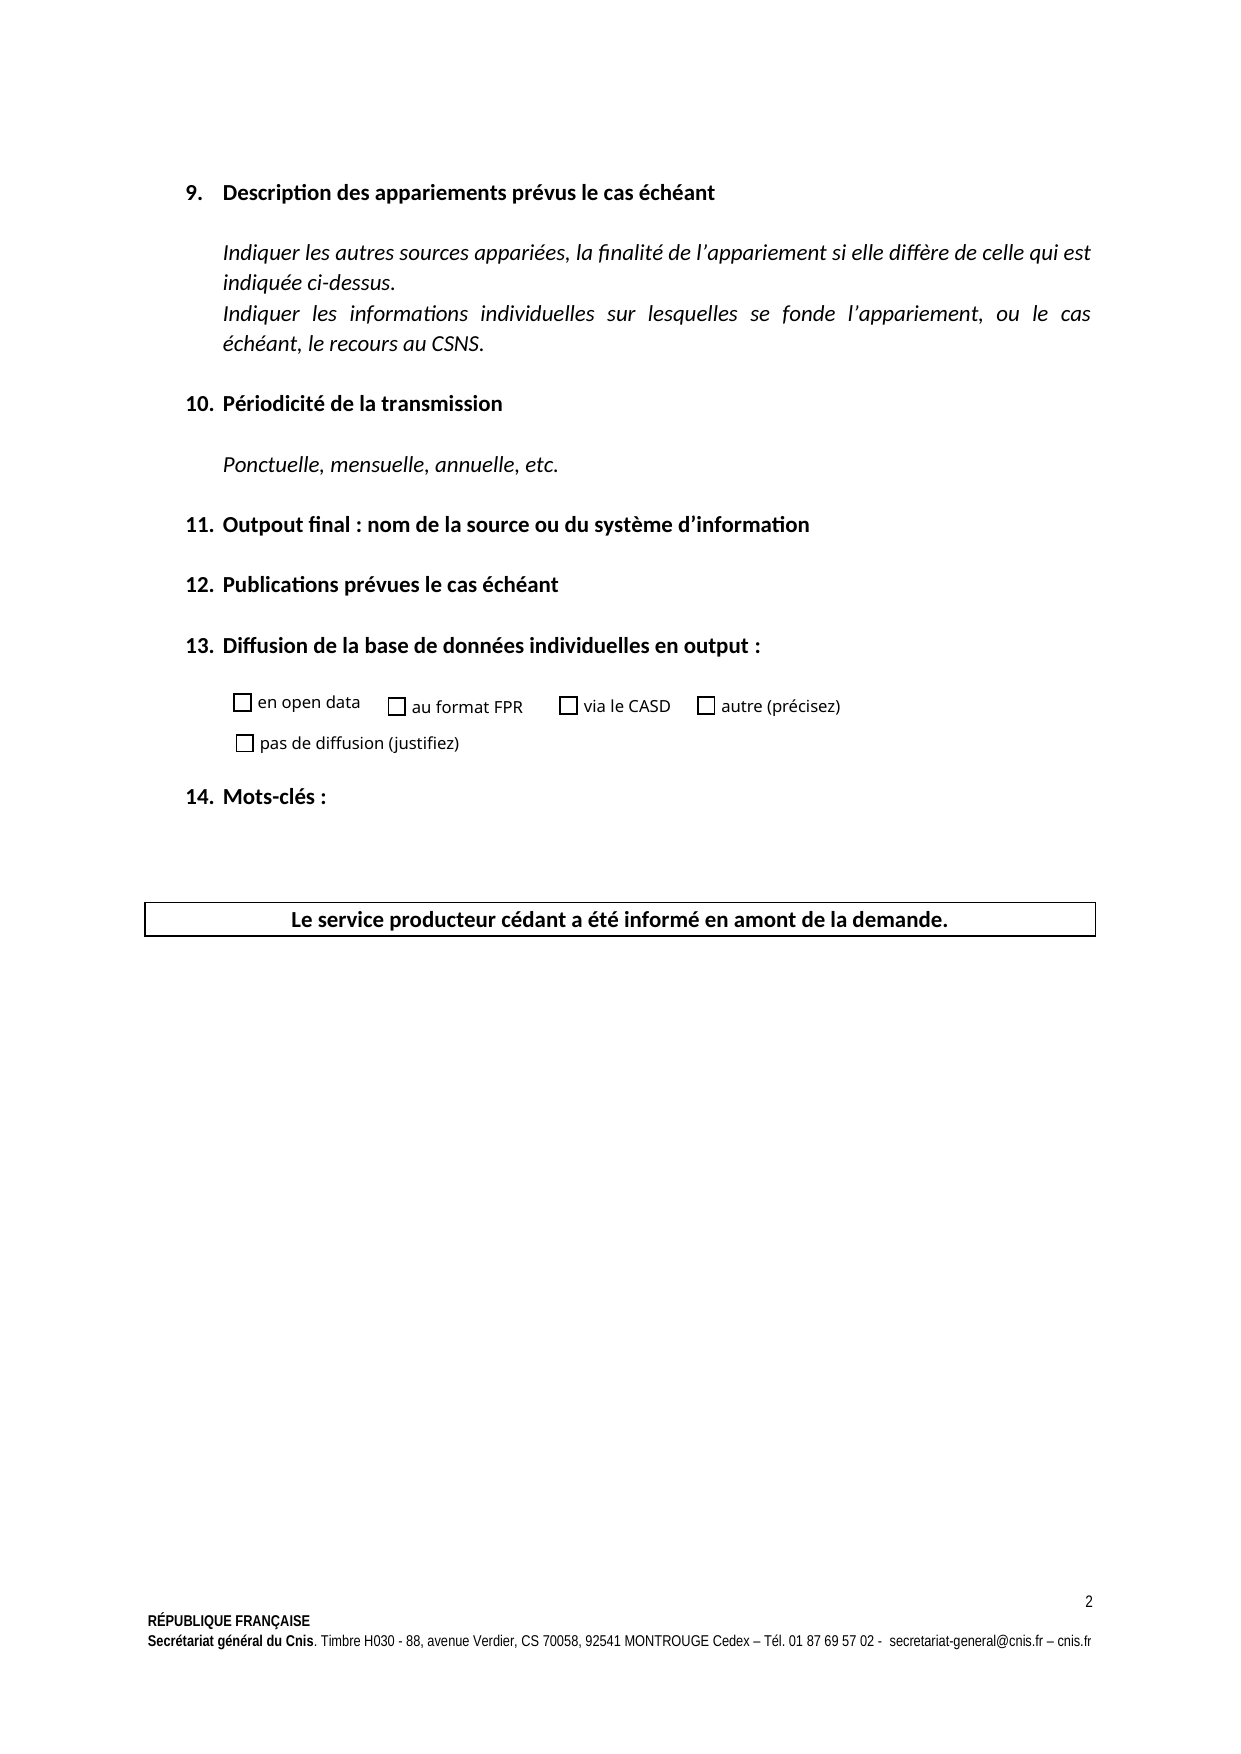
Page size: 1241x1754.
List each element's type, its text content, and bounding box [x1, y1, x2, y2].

list Publications prévues le cas échéant [185, 571, 1093, 598]
list Description des appariements prévus le cas échéant [185, 178, 1093, 206]
list Périodicité de la transmission [185, 389, 1093, 417]
text Le service producteur cédant a été informé en amont de la demande. [146, 903, 1095, 935]
list Mots-clés : [185, 782, 1093, 810]
list Outpout final : nom de la source ou du système d’information [185, 510, 1093, 538]
list Indiquer les informations individuelles sur lesquelles se fonde l’appariement, ou le cas échéant, le recours au CSNS. [185, 299, 1093, 357]
list Diffusion de la base de données individuelles en output : [185, 631, 1093, 659]
list Ponctuelle, mensuelle, annuelle, etc. [185, 450, 1093, 478]
list Indiquer les autres sources appariées, la finalité de l’appariement si elle diffère de celle qui est indiquée ci-dessus. [185, 238, 1093, 296]
